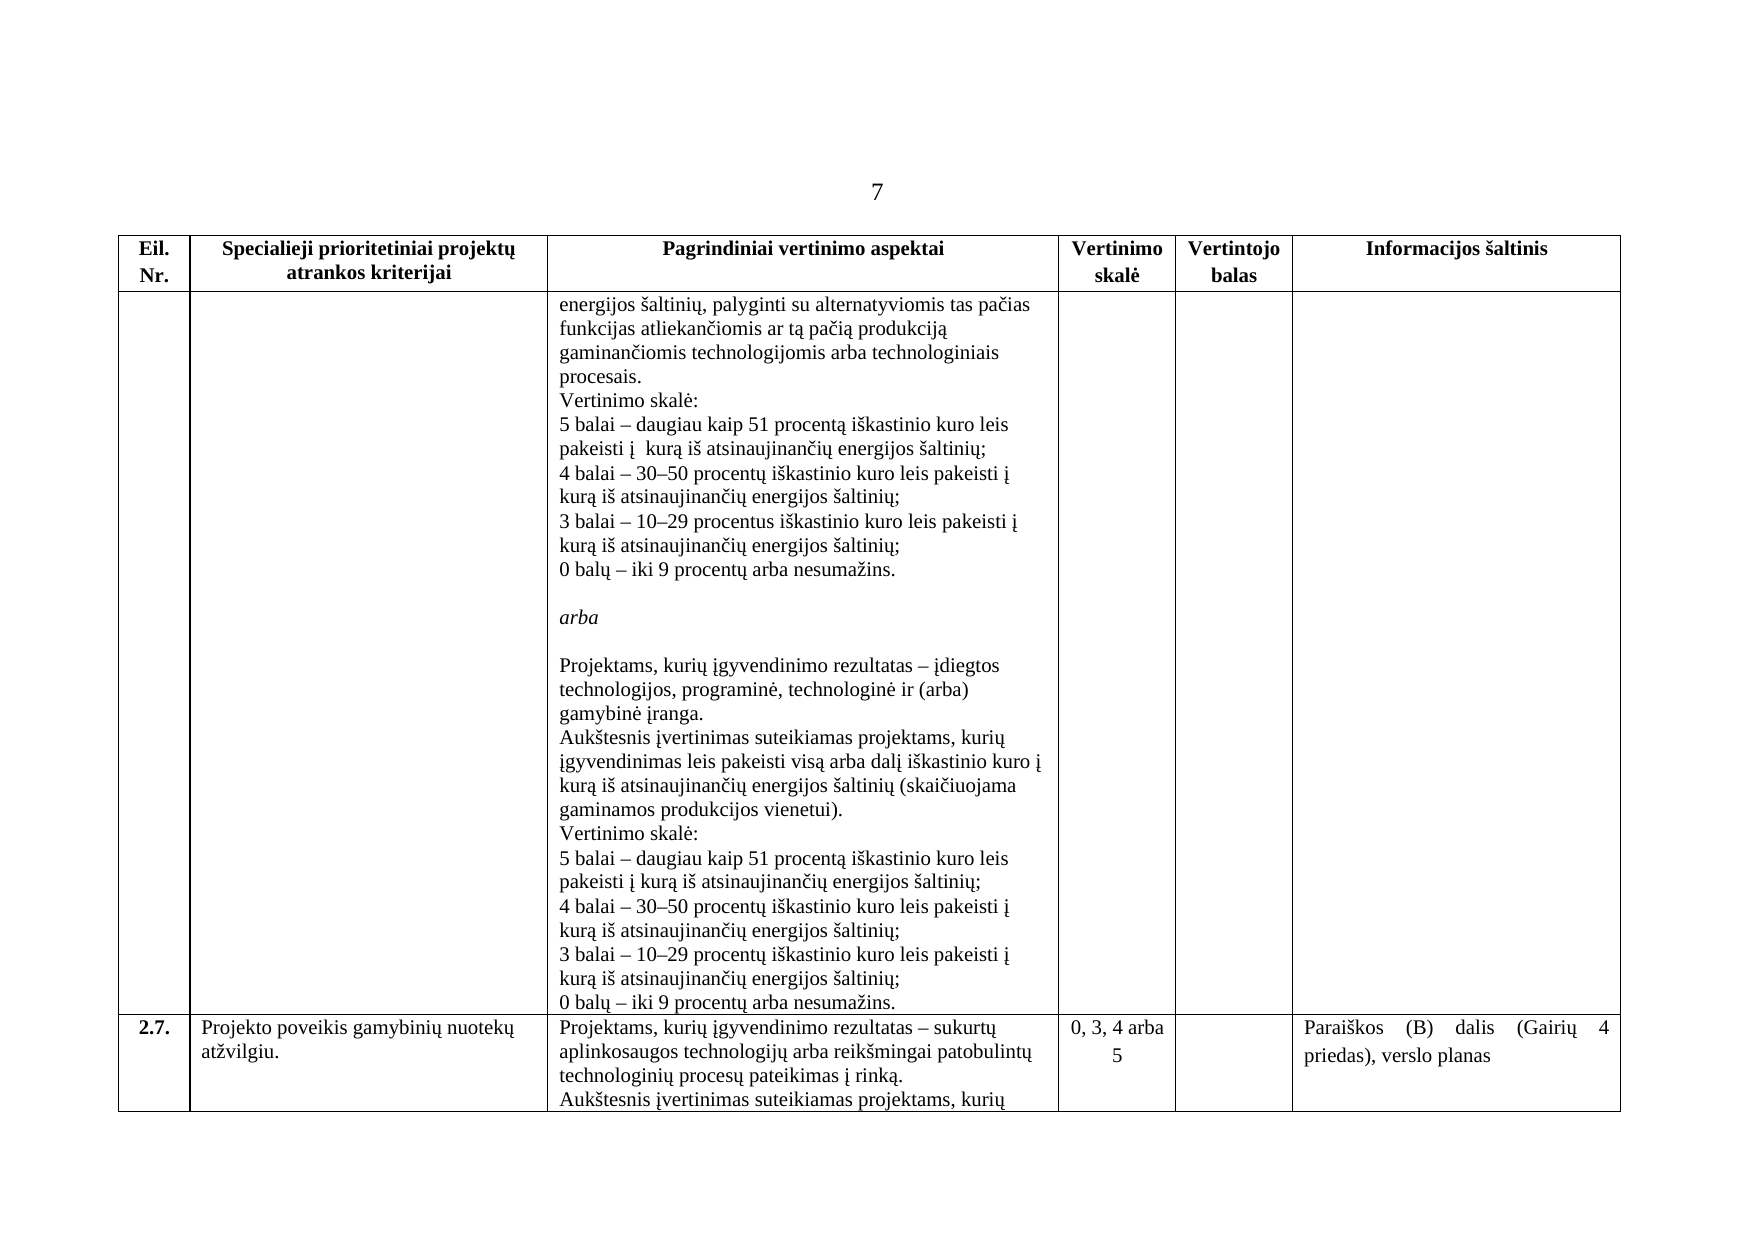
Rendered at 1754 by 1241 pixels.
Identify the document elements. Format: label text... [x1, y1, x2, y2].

table_header Specialieji prioritetiniai projektų atrankos kriterijai [191, 236, 547, 291]
table_cell [1176, 292, 1292, 1014]
table_header Pagrindiniai vertinimo aspektai [548, 236, 1058, 291]
table_header Informacijos šaltinis [1293, 236, 1620, 291]
table_cell energijos šaltinių, palyginti su alternatyviomis tas pačias funkcijas atliekančiomis ar tą pačią produkciją gaminančiomis technologijomis arba technologiniais procesais. Vertinimo skalė: 5 balai – daugiau kaip 51 procentą iškastinio kuro leis pakeisti į kurą iš atsinaujinančių energijos šaltinių; 4 balai – 30–50 procentų iškastinio kuro leis pakeisti į kurą iš atsinaujinančių energijos šaltinių; 3 balai – 10–29 procentus iškastinio kuro leis pakeisti į kurą iš atsinaujinančių energijos šaltinių; 0 balų – iki 9 procentų arba nesumažins. arba Projektams, kurių įgyvendinimo rezultatas – įdiegtos technologijos, programinė, technologinė ir (arba) gamybinė įranga. Aukštesnis įvertinimas suteikiamas projektams, kurių įgyvendinimas leis pakeisti visą arba dalį iškastinio kuro į kurą iš atsinaujinančių energijos šaltinių (skaičiuojama gaminamos produkcijos vienetui). Vertinimo skalė: 5 balai – daugiau kaip 51 procentą iškastinio kuro leis pakeisti į kurą iš atsinaujinančių energijos šaltinių; 4 balai – 30–50 procentų iškastinio kuro leis pakeisti į kurą iš atsinaujinančių energijos šaltinių; 3 balai – 10–29 procentų iškastinio kuro leis pakeisti į kurą iš atsinaujinančių energijos šaltinių; 0 balų – iki 9 procentų arba nesumažins. [548, 292, 1058, 1014]
table_cell Paraiškos (B) dalis (Gairių 4 priedas), verslo planas [1293, 1015, 1620, 1111]
table_cell [119, 292, 189, 1014]
table_cell Projektams, kurių įgyvendinimo rezultatas – sukurtų aplinkosaugos technologijų arba reikšmingai patobulintų technologinių procesų pateikimas į rinką. Aukštesnis įvertinimas suteikiamas projektams, kurių [548, 1015, 1058, 1111]
table_cell [1176, 1015, 1292, 1111]
table_cell 2.7. [119, 1015, 189, 1111]
table_header Vertinimo skalė [1059, 236, 1175, 291]
table_header Eil. Nr. [119, 236, 189, 291]
table_cell 0, 3, 4 arba 5 [1059, 1015, 1175, 1111]
table_cell Projekto poveikis gamybinių nuotekų atžvilgiu. [191, 1015, 547, 1111]
table_cell [1059, 292, 1175, 1014]
table_cell [1293, 292, 1620, 1014]
table_cell [191, 292, 547, 1014]
table_header Vertintojo balas [1176, 236, 1292, 291]
